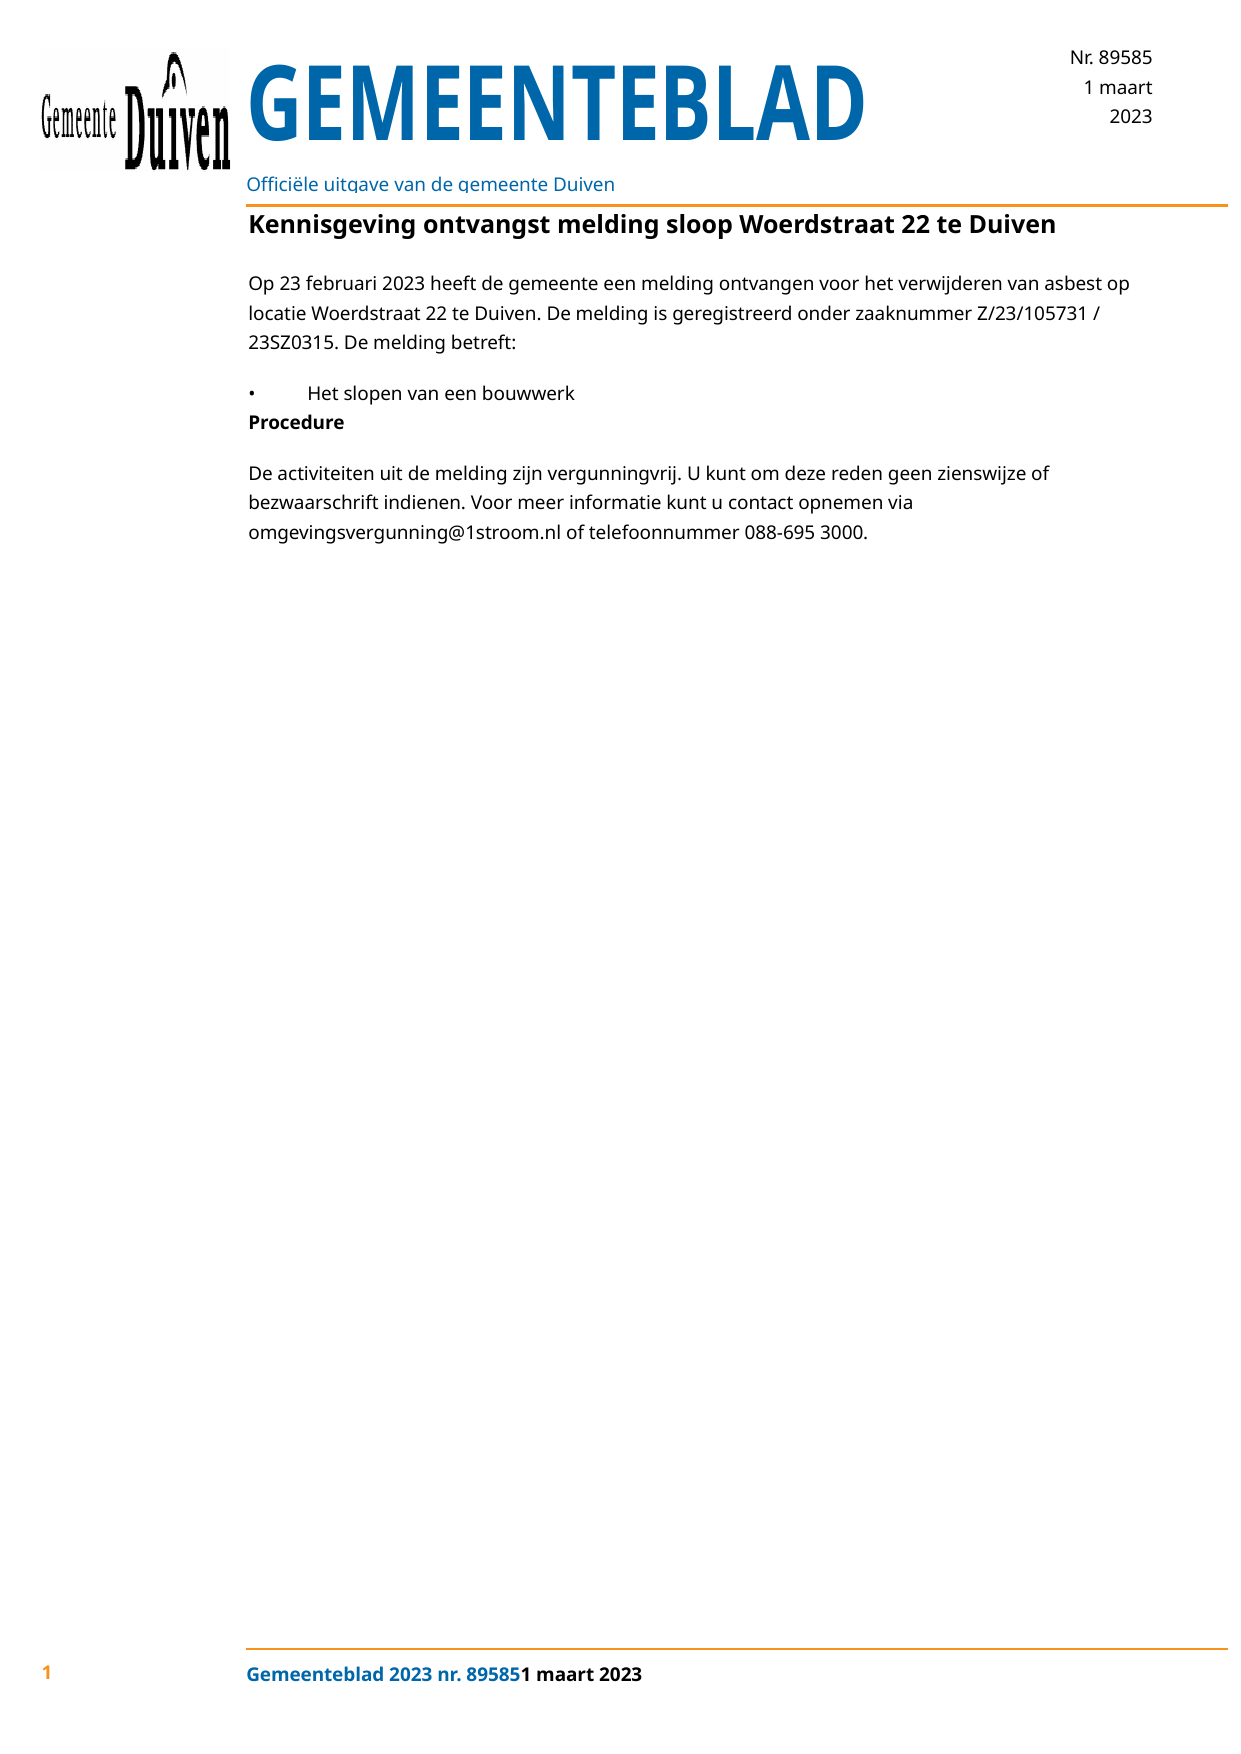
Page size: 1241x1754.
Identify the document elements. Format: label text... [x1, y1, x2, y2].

text Kennisgeving ontvangst melding sloop Woerdstraat 22 te Duiven [248, 207, 1152, 241]
text De activiteiten uit de melding zijn vergunningvrij. U kunt om deze reden geen zienswijze of bezwaarschrift indienen. Voor meer informatie kunt u contact opnemen via omgevingsvergunning@1stroom.nl of telefoonnummer 088-695 3000. [248, 460, 1152, 545]
text Op 23 februari 2023 heeft de gemeente een melding ontvangen voor het verwijderen van asbest op locatie Woerdstraat 22 te Duiven. De melding is geregistreerd onder zaaknummer Z/23/105731 / 23SZ0315. De melding betreft: [248, 270, 1152, 355]
list Het slopen van een bouwwerk [248, 380, 1152, 406]
text Procedure [248, 409, 1152, 435]
picture [41, 47, 231, 172]
